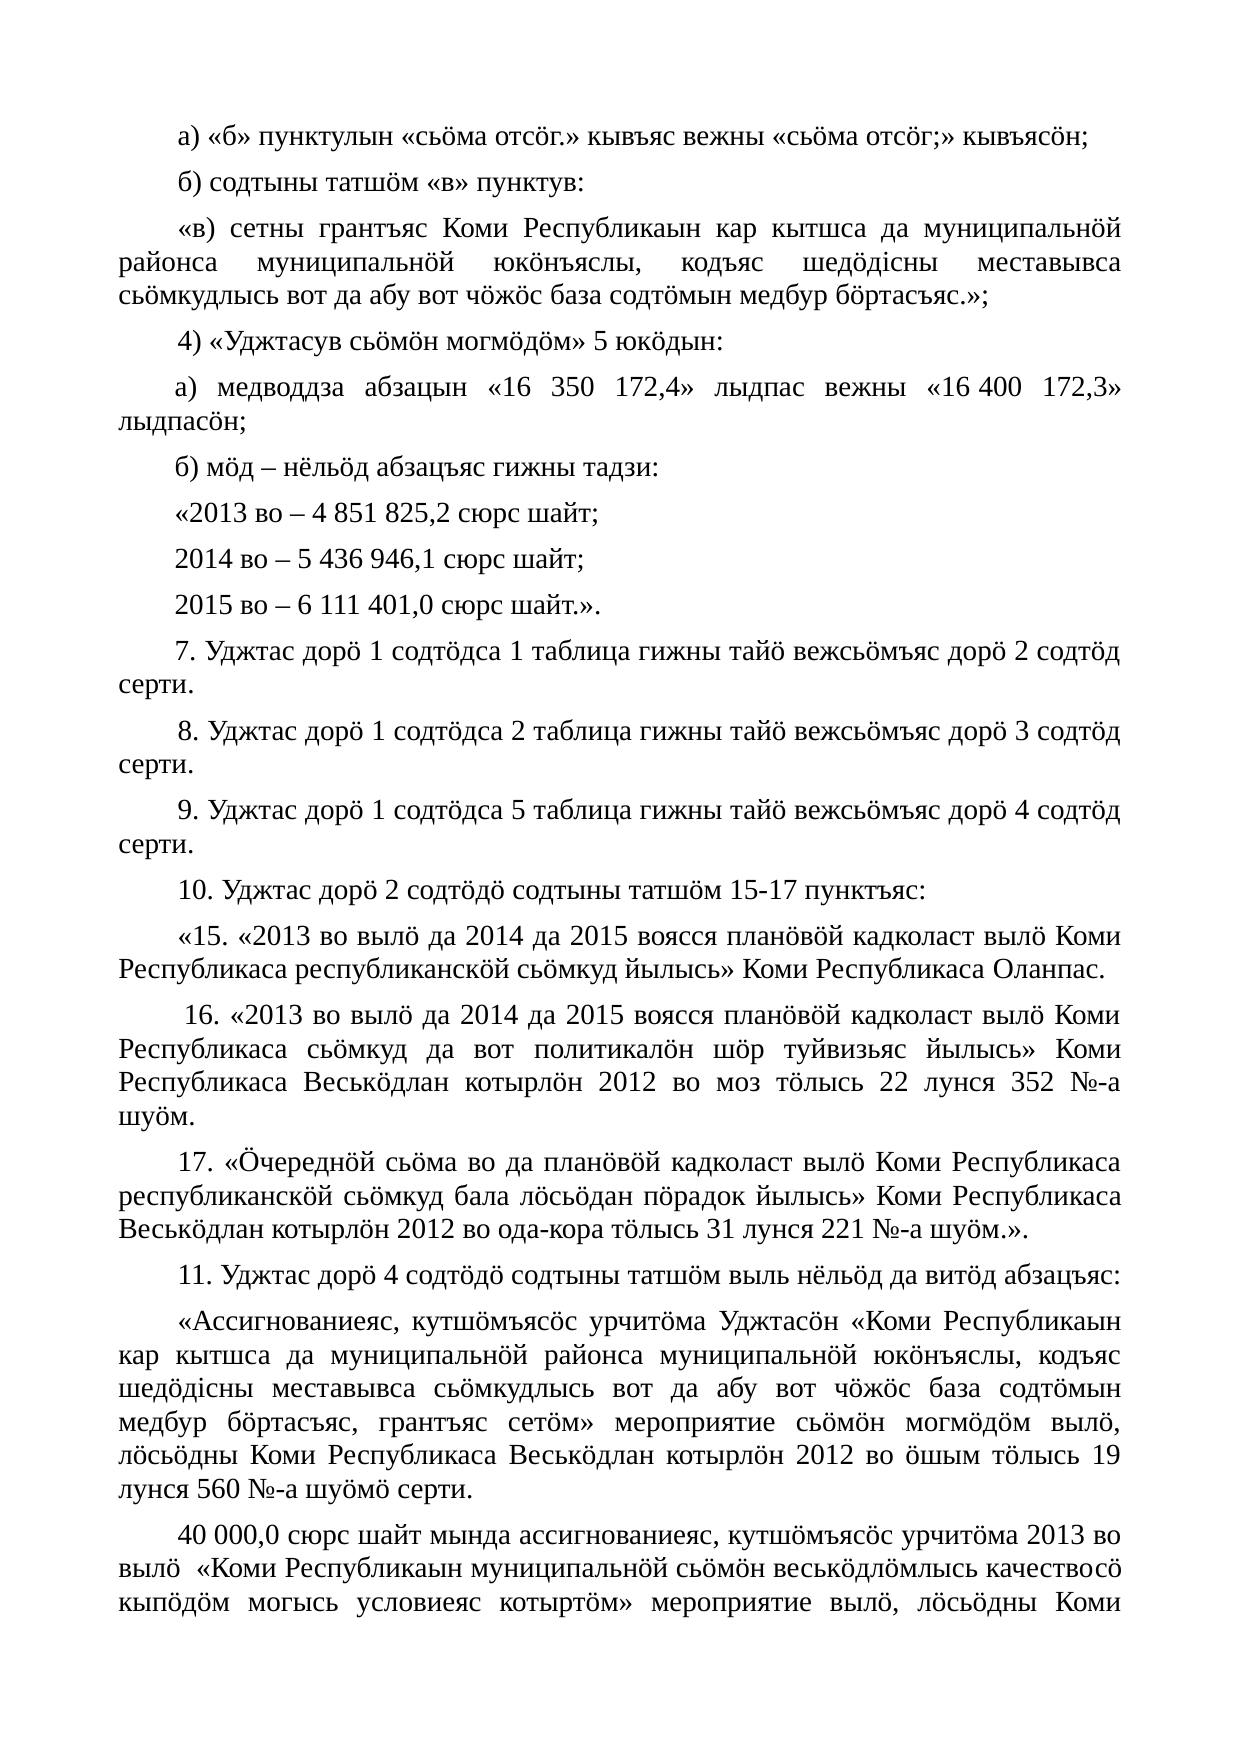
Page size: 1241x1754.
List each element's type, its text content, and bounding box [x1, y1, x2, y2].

text а) «б» пунктулын «сьӧма отсӧг.» кывъяс вежны «сьӧма отсӧг;» кывъясӧн; [118, 118, 1122, 152]
text а) медводдза абзацын «16 350 172,4» лыдпас вежны «16 400 172,3» лыдпасӧн; [118, 369, 1122, 436]
text «Ассигнованиеяс, кутшӧмъясӧс урчитӧма Уджтасӧн «Коми Республикаын кар кытшса да муниципальнӧй районса муниципальнӧй юкӧнъяслы, кодъяс шедӧдісны меставывса сьӧмкудлысь вот да абу вот чӧжӧс база содтӧмын медбур бӧртасъяс, грантъяс сетӧм» мероприятие сьӧмӧн могмӧдӧм вылӧ, лӧсьӧдны Коми Республикаса Веськӧдлан котырлӧн 2012 во ӧшым тӧлысь 19 лунся 560 №-а шуӧмӧ серти. [118, 1303, 1122, 1504]
text 10. Уджтас дорӧ 2 содтӧдӧ содтыны татшӧм 15-17 пунктъяс: [118, 872, 1122, 905]
text 16. «2013 во вылӧ да 2014 да 2015 воясся планӧвӧй кадколаст вылӧ Коми Республикаса сьӧмкуд да вот политикалӧн шӧр туйвизьяс йылысь» Коми Республикаса Веськӧдлан котырлӧн 2012 во моз тӧлысь 22 лунся 352 №-а шуӧм. [118, 997, 1122, 1132]
text 7. Уджтас дорӧ 1 содтӧдса 1 таблица гижны тайӧ вежсьӧмъяс дорӧ 2 содтӧд серти. [118, 633, 1122, 700]
text «2013 во – 4 851 825,2 сюрс шайт; [118, 495, 1122, 528]
text б) содтыны татшӧм «в» пунктув: [118, 164, 1122, 198]
text 4) «Уджтасув сьӧмӧн могмӧдӧм» 5 юкӧдын: [118, 323, 1122, 357]
text «15. «2013 во вылӧ да 2014 да 2015 воясся планӧвӧй кадколаст вылӧ Коми Республикаса республиканскӧй сьӧмкуд йылысь» Коми Республикаса Оланпас. [118, 918, 1122, 985]
text 8. Уджтас дорӧ 1 содтӧдса 2 таблица гижны тайӧ вежсьӧмъяс дорӧ 3 содтӧд серти. [118, 713, 1122, 780]
text 2015 во – 6 111 401,0 сюрс шайт.». [118, 587, 1122, 621]
text 9. Уджтас дорӧ 1 содтӧдса 5 таблица гижны тайӧ вежсьӧмъяс дорӧ 4 содтӧд серти. [118, 792, 1122, 859]
text 11. Уджтас дорӧ 4 содтӧдӧ содтыны татшӧм выль нёльӧд да витӧд абзацъяс: [118, 1257, 1122, 1291]
text 2014 во – 5 436 946,1 сюрс шайт; [118, 541, 1122, 574]
text «в) сетны грантъяс Коми Республикаын кар кытшса да муниципальнӧй районса муниципальнӧй юкӧнъяслы, кодъяс шедӧдісны меставывса сьӧмкудлысь вот да абу вот чӧжӧс база содтӧмын медбур бӧртасъяс.»; [118, 210, 1122, 311]
text б) мӧд – нёльӧд абзацъяс гижны тадзи: [118, 449, 1122, 482]
text 17. «Ӧчереднӧй сьӧма во да планӧвӧй кадколаст вылӧ Коми Республикаса республиканскӧй сьӧмкуд бала лӧсьӧдан пӧрадок йылысь» Коми Республикаса Веськӧдлан котырлӧн 2012 во ода-кора тӧлысь 31 лунся 221 №-а шуӧм.». [118, 1144, 1122, 1245]
text 40 000,0 сюрс шайт мында ассигнованиеяс, кутшӧмъясӧс урчитӧма 2013 во вылӧ «Коми Республикаын муниципальнӧй сьӧмӧн веськӧдлӧмлысь качествосӧ кыпӧдӧм могысь условиеяс котыртӧм» мероприятие вылӧ, лӧсьӧдны Коми [118, 1517, 1122, 1618]
